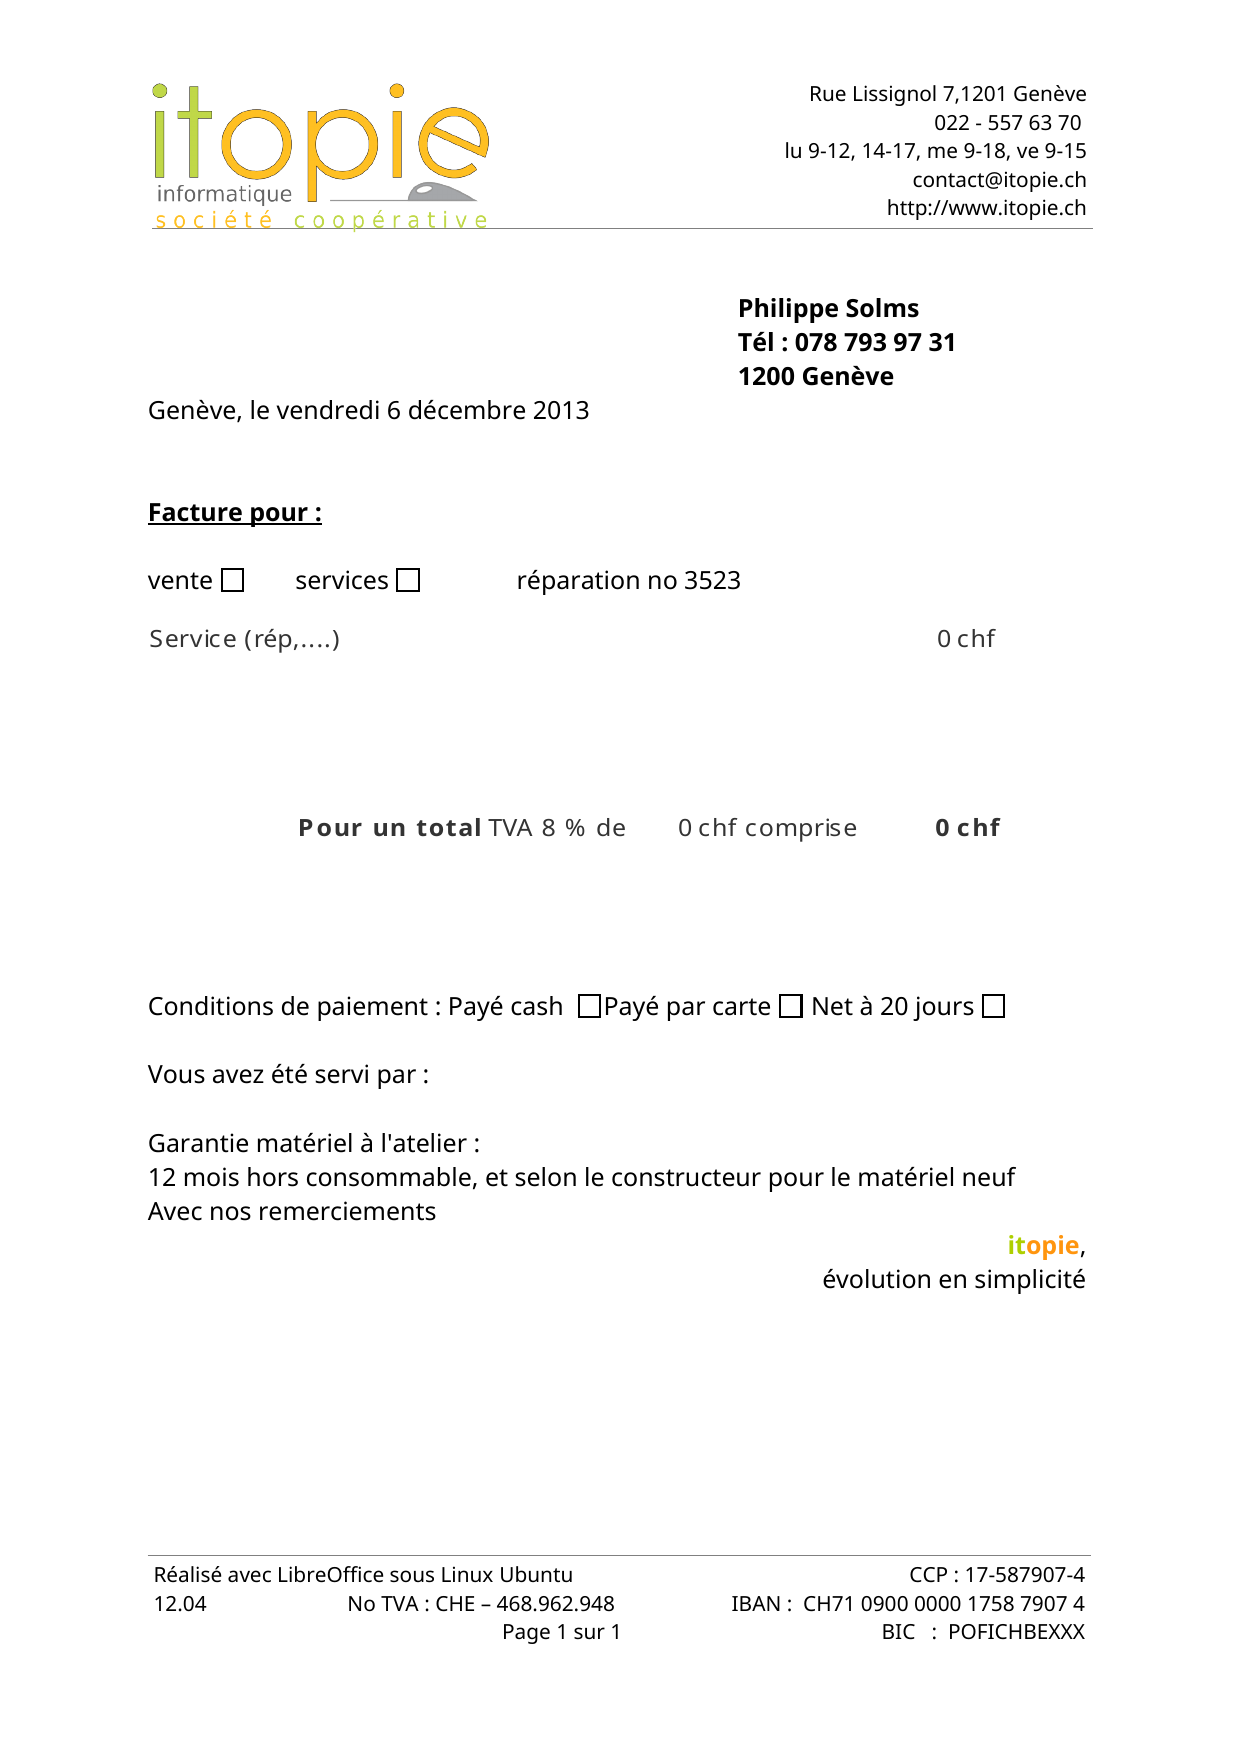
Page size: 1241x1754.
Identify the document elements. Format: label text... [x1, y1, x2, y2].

text Vous avez été servi par : [148, 1057, 1093, 1091]
text évolution en simplicité [148, 1262, 1093, 1296]
text Garantie matériel à l'atelier : [148, 1125, 1093, 1159]
text 12 mois hors consommable, et selon le constructeur pour le matériel neuf [148, 1159, 1093, 1193]
text Philippe Solms [148, 290, 1093, 324]
text 1200 Genève [148, 358, 1093, 392]
text Facture pour : [148, 495, 1093, 529]
picture [138, 72, 500, 244]
text Conditions de paiement : Payé cash Payé par carte Net à 20 jours [148, 989, 1093, 1023]
text itopie, [148, 1227, 1093, 1262]
text vente services réparation no 3523 [148, 563, 1093, 597]
text Avec nos remerciements [148, 1193, 1093, 1227]
text Genève, le vendredi 6 décembre 2013 [148, 392, 1093, 427]
text Tél : 078 793 97 31 [148, 324, 1093, 358]
